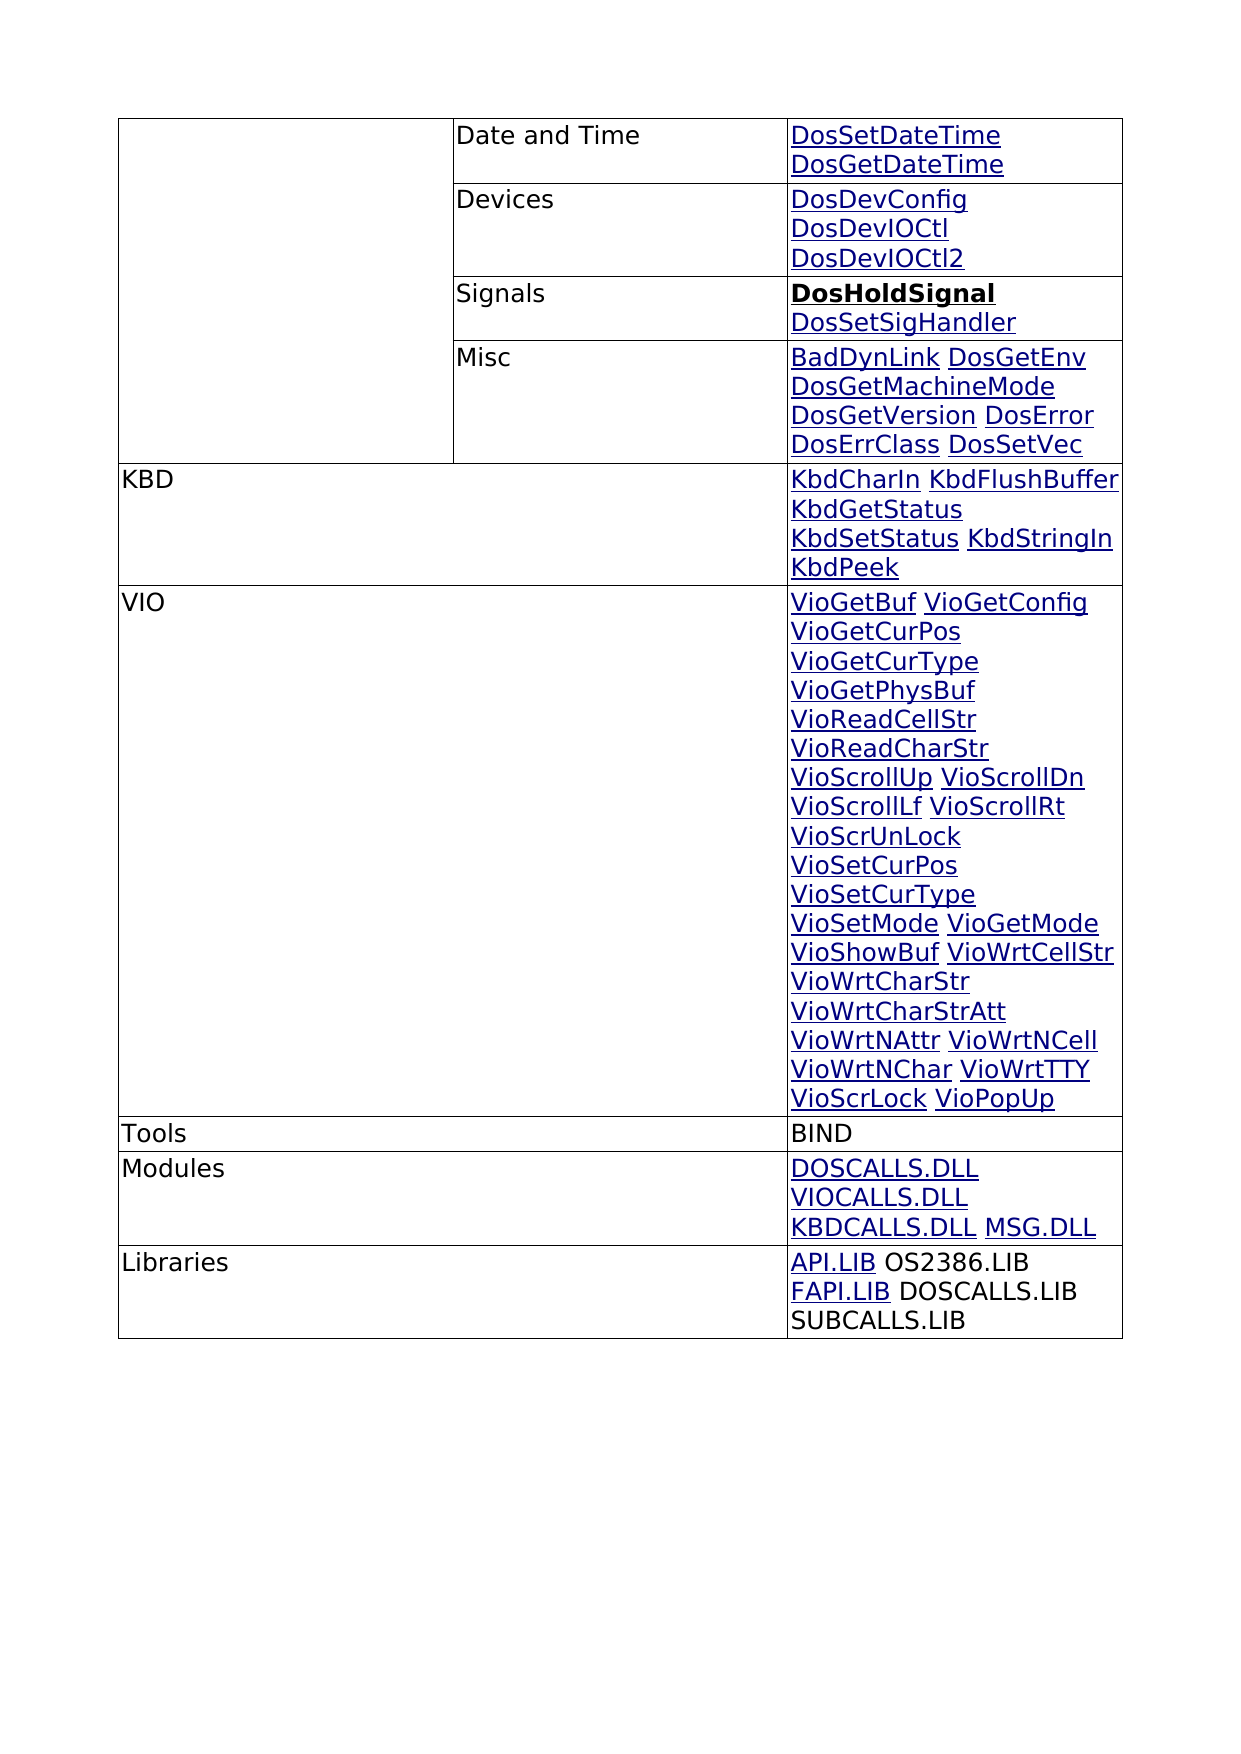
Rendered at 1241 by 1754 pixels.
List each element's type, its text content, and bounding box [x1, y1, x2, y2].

table_cell DOSCALLS.DLL VIOCALLS.DLL KBDCALLS.DLL MSG.DLL [788, 1152, 1122, 1245]
table_cell Libraries [119, 1246, 787, 1338]
table_cell Devices [454, 184, 787, 276]
table_cell Tools [119, 1117, 787, 1151]
table_cell [119, 119, 453, 463]
table_cell DosHoldSignal DosSetSigHandler [788, 277, 1122, 340]
table_cell Date and Time [454, 119, 787, 182]
table_cell API.LIB OS2386.LIB FAPI.LIB DOSCALLS.LIB SUBCALLS.LIB [788, 1246, 1122, 1338]
table_cell Misc [454, 341, 787, 463]
table_cell KbdCharIn KbdFlushBuffer KbdGetStatus KbdSetStatus KbdStringIn KbdPeek [788, 464, 1122, 585]
table_cell DosSetDateTime DosGetDateTime [788, 119, 1122, 182]
table_cell Signals [454, 277, 787, 340]
table_cell BadDynLink DosGetEnv DosGetMachineMode DosGetVersion DosError DosErrClass DosSetVec [788, 341, 1122, 463]
table_cell VioGetBuf VioGetConfig VioGetCurPos VioGetCurType VioGetPhysBuf VioReadCellStr VioReadCharStr VioScrollUp VioScrollDn VioScrollLf VioScrollRt VioScrUnLock VioSetCurPos VioSetCurType VioSetMode VioGetMode VioShowBuf VioWrtCellStr VioWrtCharStr VioWrtCharStrAtt VioWrtNAttr VioWrtNCell VioWrtNChar VioWrtTTY VioScrLock VioPopUp [788, 586, 1122, 1116]
table_cell BIND [788, 1117, 1122, 1151]
table_cell DosDevConfig DosDevIOCtl DosDevIOCtl2 [788, 184, 1122, 276]
table_cell KBD [119, 464, 787, 585]
table_cell VIO [119, 586, 787, 1116]
table_cell Modules [119, 1152, 787, 1245]
